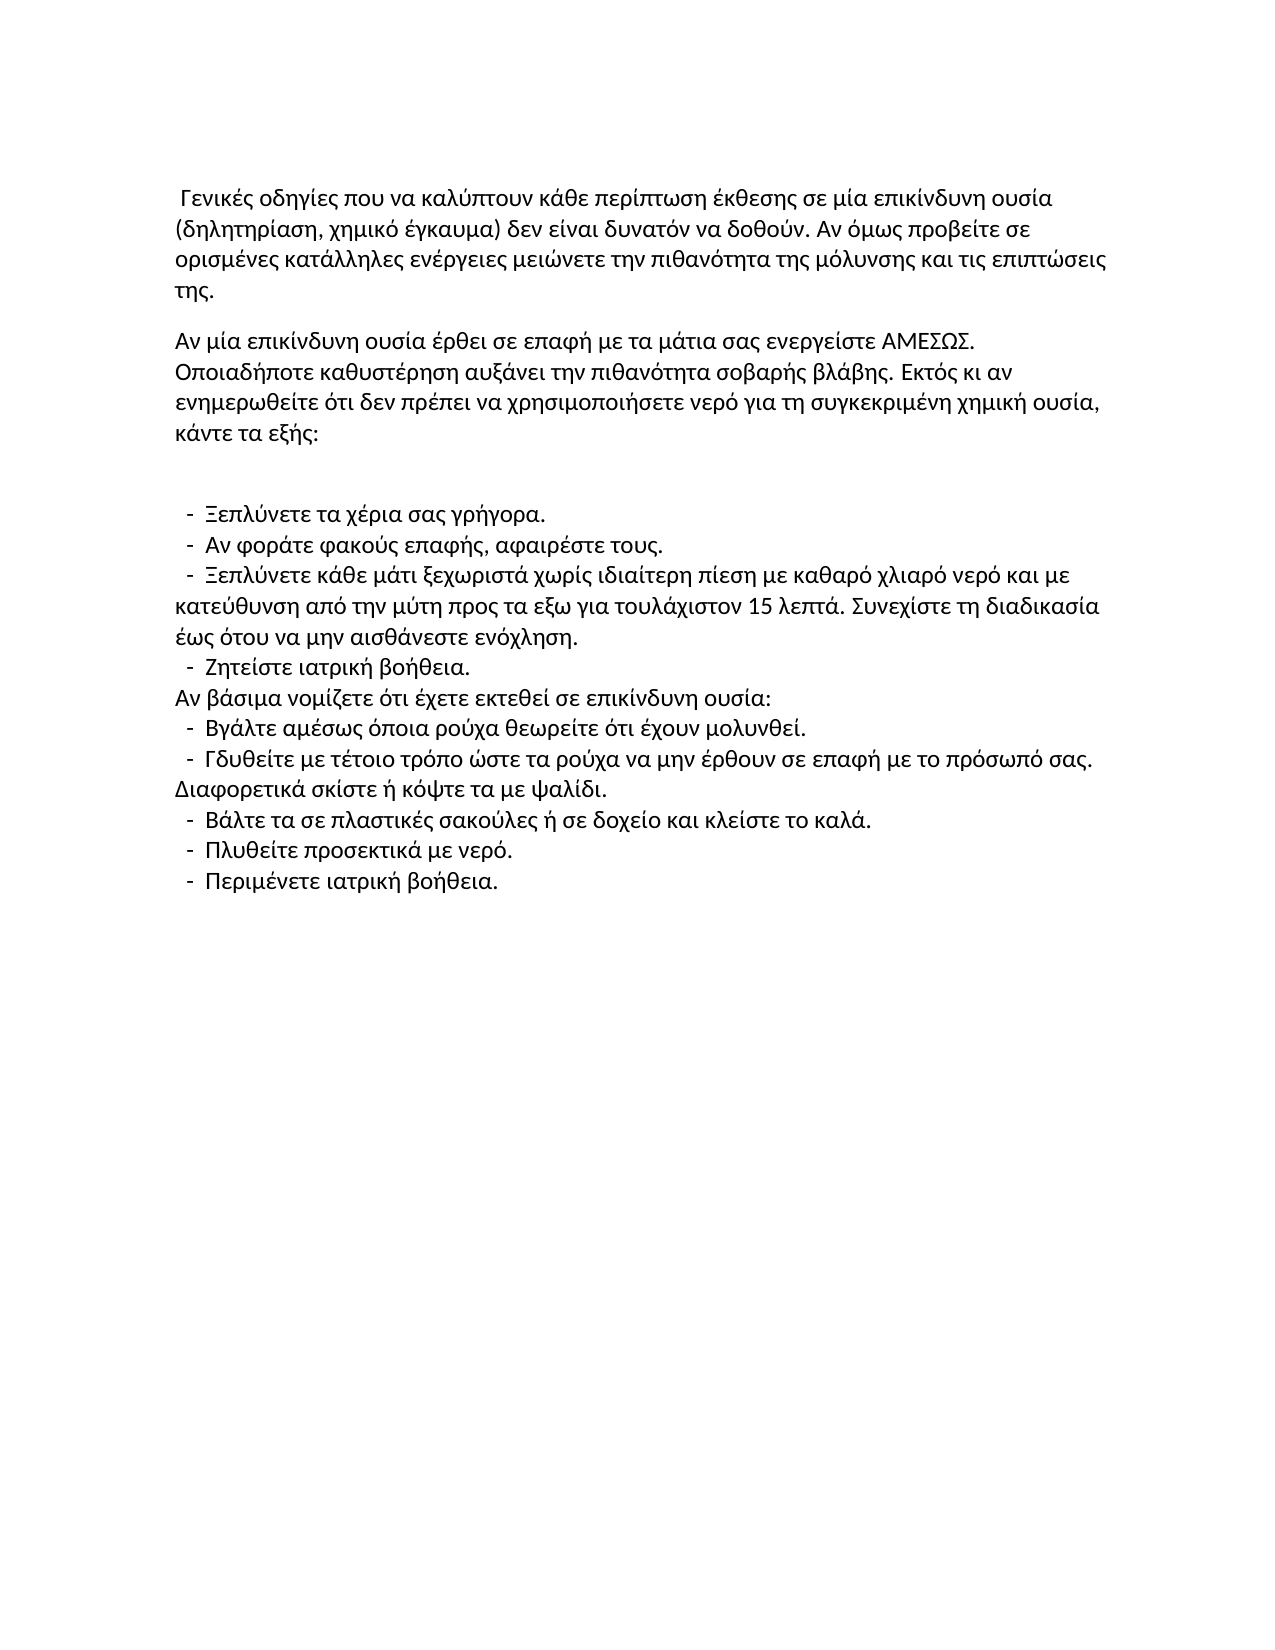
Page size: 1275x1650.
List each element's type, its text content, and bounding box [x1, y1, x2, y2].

text Γενικές οδηγίες που να καλύπτουν κάθε περίπτωση έκθεσης σε μία επικίνδυνη ουσία (δηλητηρίαση, χημικό έγκαυμα) δεν είναι δυνατόν να δοθούν. Αν όμως προβείτε σε ορισμένες κατάλληλες ενέργειες μειώνετε την πιθανότητα της μόλυνσης και τις επιπτώσεις της. [175, 182, 1110, 304]
text Αν βάσιμα νομίζετε ότι έχετε εκτεθεί σε επικίνδυνη ουσία: - Βγάλτε αμέσως όποια ρούχα θεωρείτε ότι έχουν μολυνθεί. - Γδυθείτε με τέτοιο τρόπο ώστε τα ρούχα να μην έρθουν σε επαφή με το πρόσωπό σας. Διαφορετικά σκίστε ή κόψτε τα με ψαλίδι. - Βάλτε τα σε πλαστικές σακούλες ή σε δοχείο και κλείστε το καλά. - Πλυθείτε προσεκτικά με νερό. - Περιμένετε ιατρική βοήθεια. [175, 682, 1110, 895]
text - Ξεπλύνετε τα χέρια σας γρήγορα. [175, 468, 1110, 529]
text Αν μία επικίνδυνη ουσία έρθει σε επαφή με τα μάτια σας ενεργείστε ΑΜΕΣΩΣ. Οποιαδήποτε καθυστέρηση αυξάνει την πιθανότητα σοβαρής βλάβης. Εκτός κι αν ενημερωθείτε ότι δεν πρέπει να χρησιμοποιήσετε νερό για τη συγκεκριμένη χημική ουσία, κάντε τα εξής: [175, 325, 1110, 447]
text - Αν φοράτε φακούς επαφής, αφαιρέστε τους. - Ξεπλύνετε κάθε μάτι ξεχωριστά χωρίς ιδιαίτερη πίεση με καθαρό χλιαρό νερό και με κατεύθυνση από την μύτη προς τα εξω για τουλάχιστον 15 λεπτά. Συνεχίστε τη διαδικασία έως ότου να μην αισθάνεστε ενόχληση. - Ζητείστε ιατρική βοήθεια. [175, 529, 1110, 682]
